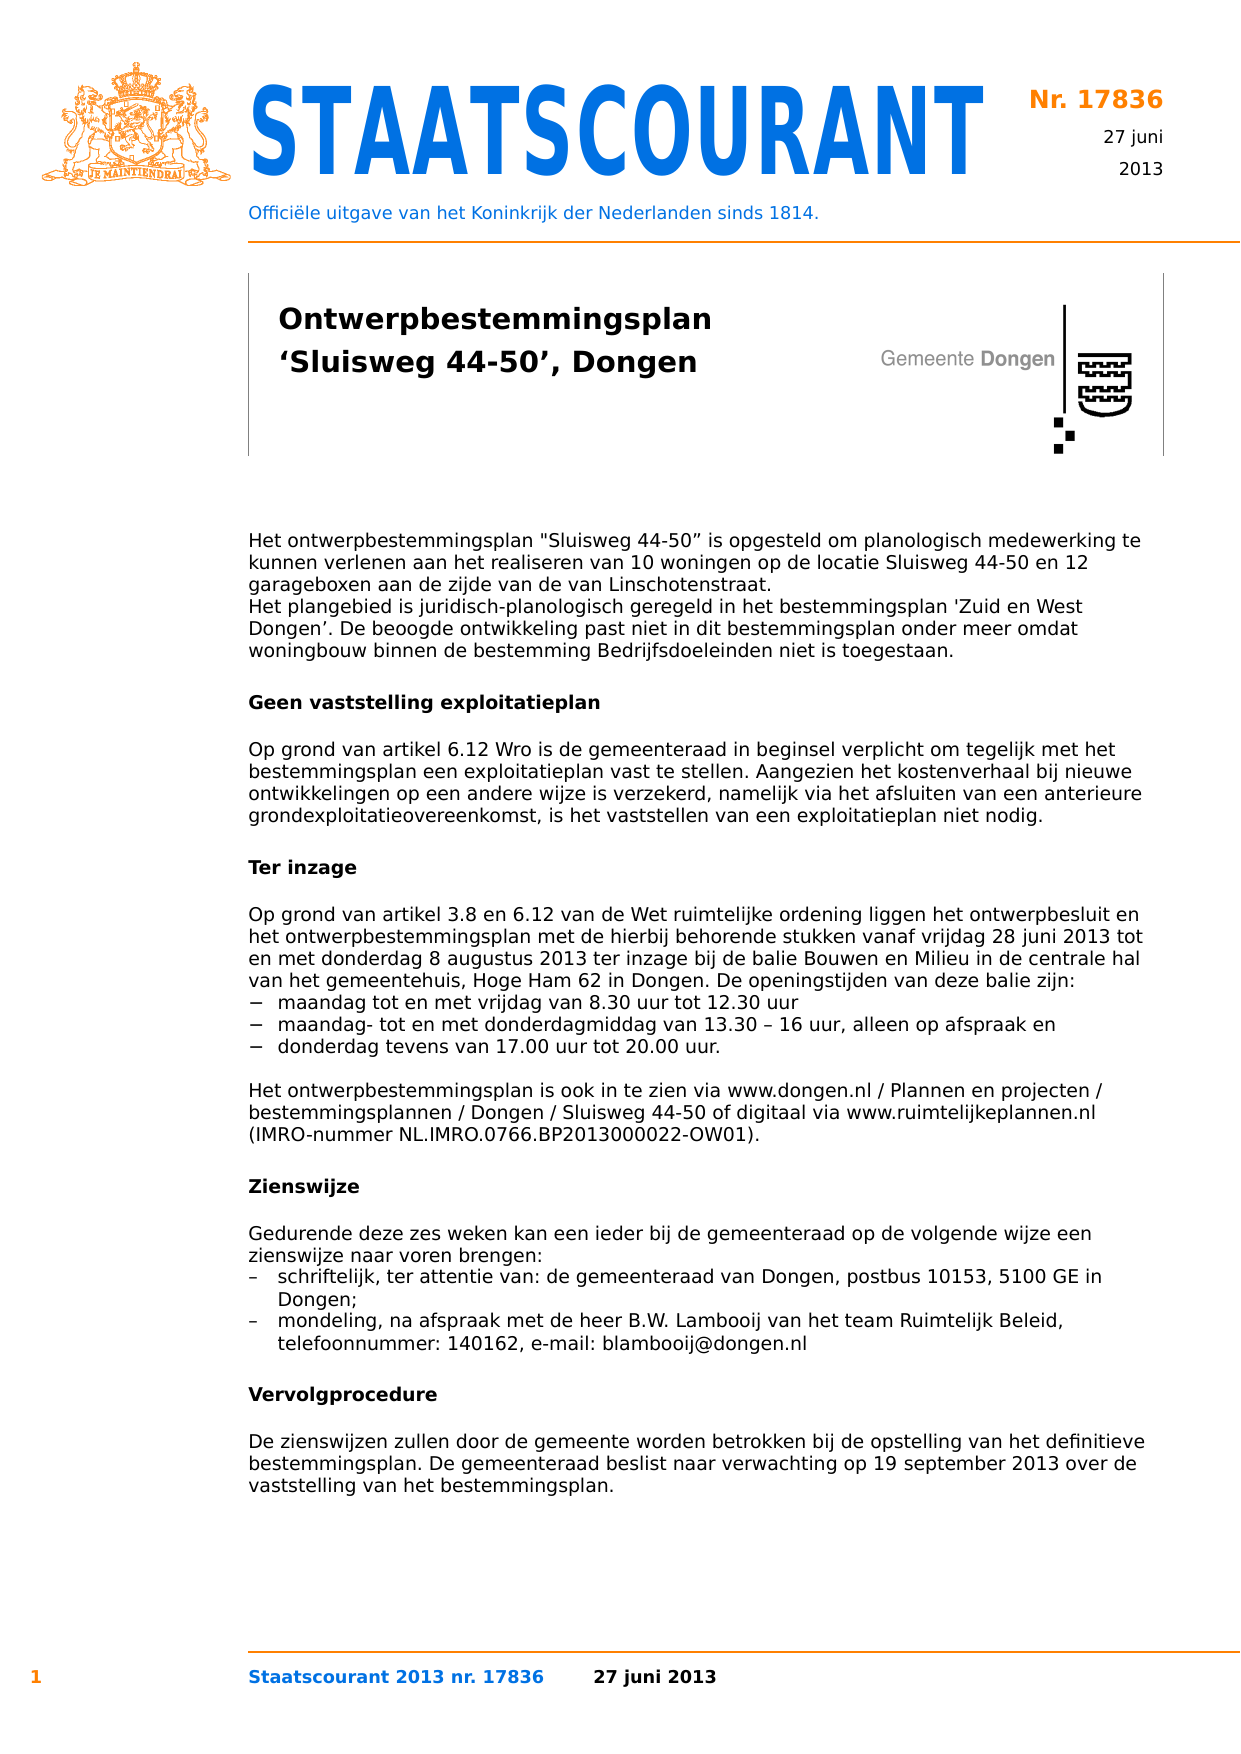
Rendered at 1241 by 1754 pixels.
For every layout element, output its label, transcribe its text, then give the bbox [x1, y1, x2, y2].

subtitle Zienswijze [248, 1176, 1163, 1197]
text − donderdag tevens van 17.00 uur tot 20.00 uur. [248, 1036, 1163, 1058]
text − maandag tot en met vrijdag van 8.30 uur tot 12.30 uur [248, 992, 1163, 1014]
table_header Nr. 17836 [998, 62, 1240, 121]
text Op grond van artikel 6.12 Wro is de gemeenteraad in beginsel verplicht om tegelijk met het bestemmingsplan een exploitatieplan vast te stellen. Aangezien het kostenverhaal bij nieuwe ontwikkelingen op een andere wijze is verzekerd, namelijk via het afsluiten van een anterieure grondexploitatieovereenkomst, is het vaststellen van een exploitatieplan niet nodig. [248, 739, 1163, 827]
text – mondeling, na afspraak met de heer B.W. Lambooij van het team Ruimtelijk Beleid, telefoonnummer: 140162, e-mail: blambooij@dongen.nl [248, 1310, 1163, 1354]
text Op grond van artikel 3.8 en 6.12 van de Wet ruimtelijke ordening liggen het ontwerpbesluit en het ontwerpbestemmingsplan met de hierbij behorende stukken vanaf vrijdag 28 juni 2013 tot en met donderdag 8 augustus 2013 ter inzage bij de balie Bouwen en Milieu in de centrale hal van het gemeentehuis, Hoge Ham 62 in Dongen. De openingstijden van deze balie zijn: [248, 904, 1163, 992]
text Het ontwerpbestemmingsplan is ook in te zien via www.dongen.nl / Plannen en projecten / bestemmingsplannen / Dongen / Sluisweg 44-50 of digitaal via www.ruimtelijkeplannen.nl (IMRO-nummer NL.IMRO.0766.BP2013000022-OW01). [248, 1079, 1163, 1146]
text De zienswijzen zullen door de gemeente worden betrokken bij de opstelling van het definitieve bestemmingsplan. De gemeenteraad beslist naar verwachting op 19 september 2013 over de vaststelling van het bestemmingsplan. [248, 1431, 1163, 1497]
table_header STAATSCOURANT [248, 62, 998, 203]
subtitle Geen vaststelling exploitatieplan [248, 692, 1163, 714]
text – schriftelijk, ter attentie van: de gemeenteraad van Dongen, postbus 10153, 5100 GE in Dongen; [248, 1266, 1163, 1310]
subtitle Ter inzage [248, 857, 1163, 879]
text − maandag- tot en met donderdagmiddag van 13.30 – 16 uur, alleen op afspraak en [248, 1014, 1163, 1036]
table_cell 2013 [998, 153, 1240, 203]
text Het plangebied is juridisch-planologisch geregeld in het bestemmingsplan 'Zuid en West Dongen’. De beoogde ontwikkeling past niet in dit bestemmingsplan onder meer omdat woningbouw binnen de bestemming Bedrijfsdoeleinden niet is toegestaan. [248, 596, 1163, 662]
picture [41, 62, 231, 186]
table_cell 27 juni [998, 121, 1240, 153]
subtitle Ontwerpbestemmingsplan ‘Sluisweg 44-50’, Dongen [249, 273, 1163, 456]
text Gedurende deze zes weken kan een ieder bij de gemeenteraad op de volgende wijze een zienswijze naar voren brengen: [248, 1222, 1163, 1266]
table_header [25, 62, 248, 241]
text Het ontwerpbestemmingsplan "Sluisweg 44-50” is opgesteld om planologisch medewerking te kunnen verlenen aan het realiseren van 10 woningen op de locatie Sluisweg 44-50 en 12 garageboxen aan de zijde van de van Linschotenstraat. [248, 530, 1163, 596]
picture [838, 302, 1134, 456]
table_cell Officiële uitgave van het Koninkrijk der Nederlanden sinds 1814. [248, 203, 1240, 241]
subtitle Vervolgprocedure [248, 1384, 1163, 1406]
